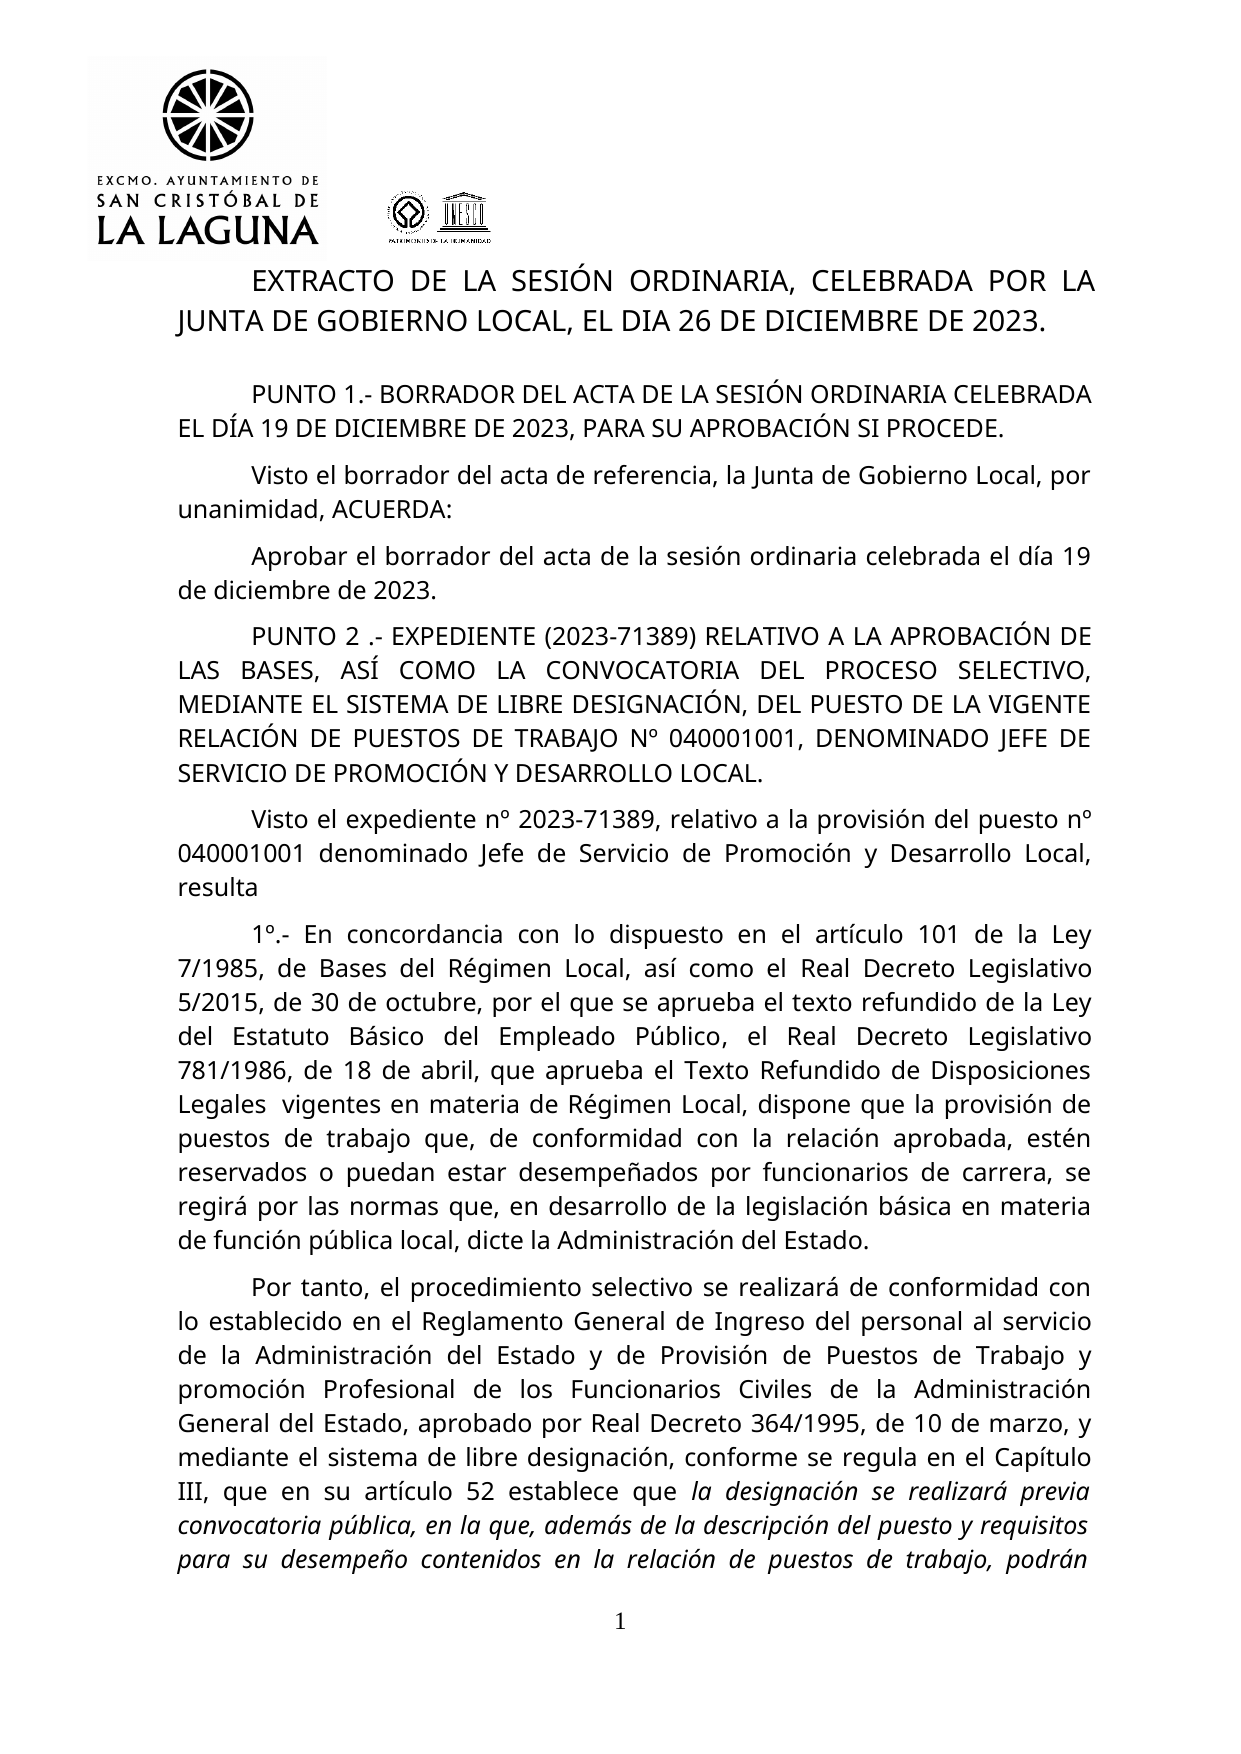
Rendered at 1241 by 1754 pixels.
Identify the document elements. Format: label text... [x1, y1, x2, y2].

text EXTRACTO DE LA SESIÓN ORDINARIA, CELEBRADA POR LA JUNTA DE GOBIERNO LOCAL, EL DIA 26 DE DICIEMBRE DE 2023. [177, 74, 1096, 339]
text PUNTO 1.- BORRADOR DEL ACTA DE LA SESIÓN ORDINARIA CELEBRADA EL DÍA 19 DE DICIEMBRE DE 2023, PARA SU APROBACIÓN SI PROCEDE. [177, 377, 1093, 445]
text Visto el borrador del acta de referencia, la Junta de Gobierno Local, por unanimidad, ACUERDA: [177, 458, 1093, 526]
text Aprobar el borrador del acta de la sesión ordinaria celebrada el día 19 de diciembre de 2023. [177, 538, 1093, 606]
text 1º.- En concordancia con lo dispuesto en el artículo 101 de la Ley 7/1985, de Bases del Régimen Local, así como el Real Decreto Legislativo 5/2015, de 30 de octubre, por el que se aprueba el texto refundido de la Ley del Estatuto Básico del Empleado Público, el Real Decreto Legislativo 781/1986, de 18 de abril, que aprueba el Texto Refundido de Disposiciones Legales vigentes en materia de Régimen Local, dispone que la provisión de puestos de trabajo que, de conformidad con la relación aprobada, estén reservados o puedan estar desempeñados por funcionarios de carrera, se regirá por las normas que, en desarrollo de la legislación básica en materia de función pública local, dicte la Administración del Estado. [177, 916, 1093, 1257]
text Visto el expediente nº 2023-71389, relativo a la provisión del puesto nº 040001001 denominado Jefe de Servicio de Promoción y Desarrollo Local, resulta [177, 802, 1093, 904]
text PUNTO 2 .- EXPEDIENTE (2023-71389) RELATIVO A LA APROBACIÓN DE LAS BASES, ASÍ COMO LA CONVOCATORIA DEL PROCESO SELECTIVO, MEDIANTE EL SISTEMA DE LIBRE DESIGNACIÓN, DEL PUESTO DE LA VIGENTE RELACIÓN DE PUESTOS DE TRABAJO Nº 040001001, DENOMINADO JEFE DE SERVICIO DE PROMOCIÓN Y DESARROLLO LOCAL. [177, 619, 1093, 789]
text Por tanto, el procedimiento selectivo se realizará de conformidad con lo establecido en el Reglamento General de Ingreso del personal al servicio de la Administración del Estado y de Provisión de Puestos de Trabajo y promoción Profesional de los Funcionarios Civiles de la Administración General del Estado, aprobado por Real Decreto 364/1995, de 10 de marzo, y mediante el sistema de libre designación, conforme se regula en el Capítulo III, que en su artículo 52 establece que la designación se realizará previa convocatoria pública, en la que, además de la descripción del puesto y requisitos para su desempeño contenidos en la relación de puestos de trabajo, podrán [177, 1269, 1093, 1576]
